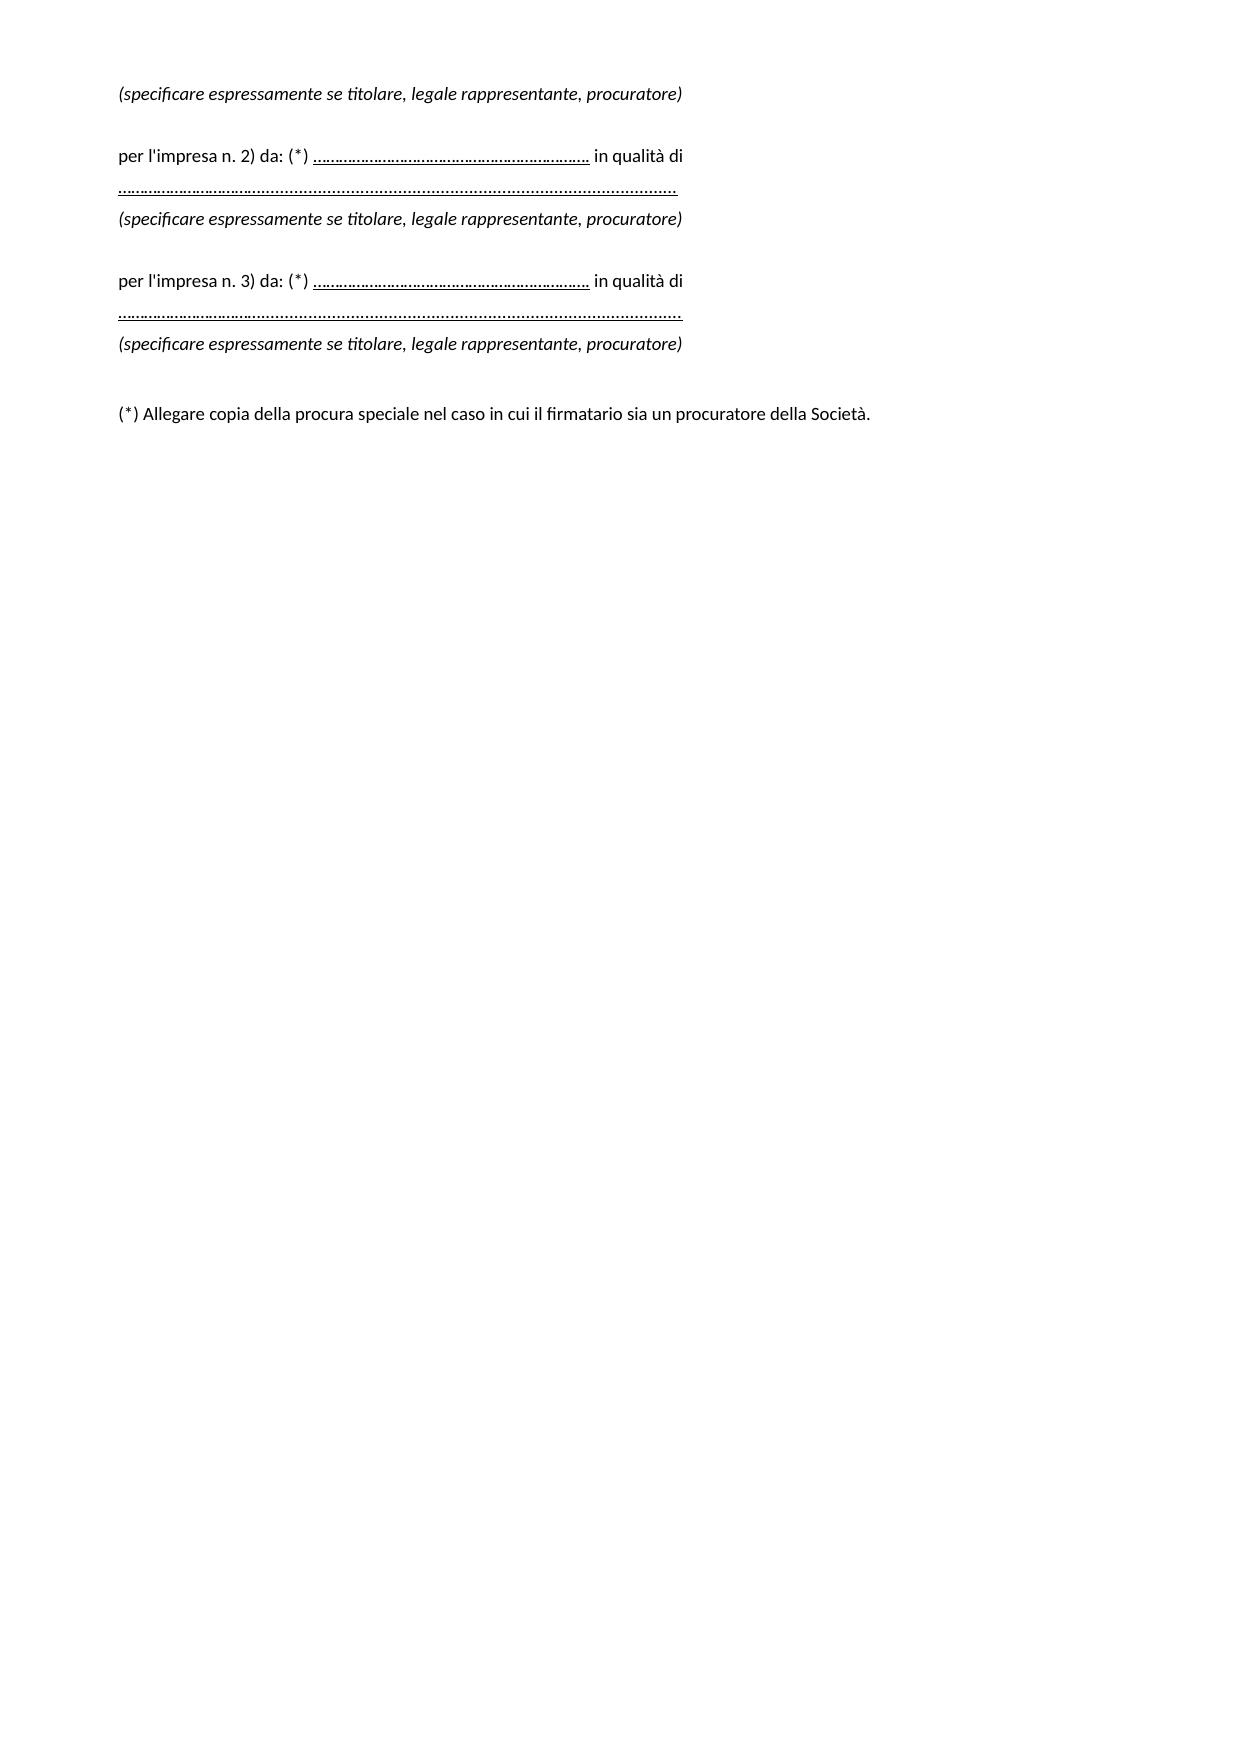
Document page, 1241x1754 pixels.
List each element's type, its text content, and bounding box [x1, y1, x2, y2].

text per l'impresa n. 3) da: (*) ………………………………………………………. in qualità di ……………………………......................................................................................... [118, 262, 1122, 325]
text (specificare espressamente se titolare, legale rappresentante, procuratore) [118, 200, 1122, 231]
text (specificare espressamente se titolare, legale rappresentante, procuratore) [118, 75, 1122, 106]
text (specificare espressamente se titolare, legale rappresentante, procuratore) [118, 325, 1122, 356]
text per l'impresa n. 2) da: (*) ………………………………………………………. in qualità di ……………………………........................................................................................ [118, 137, 1122, 200]
text (*) Allegare copia della procura speciale nel caso in cui il firmatario sia un procuratore della Società. [118, 402, 1122, 425]
